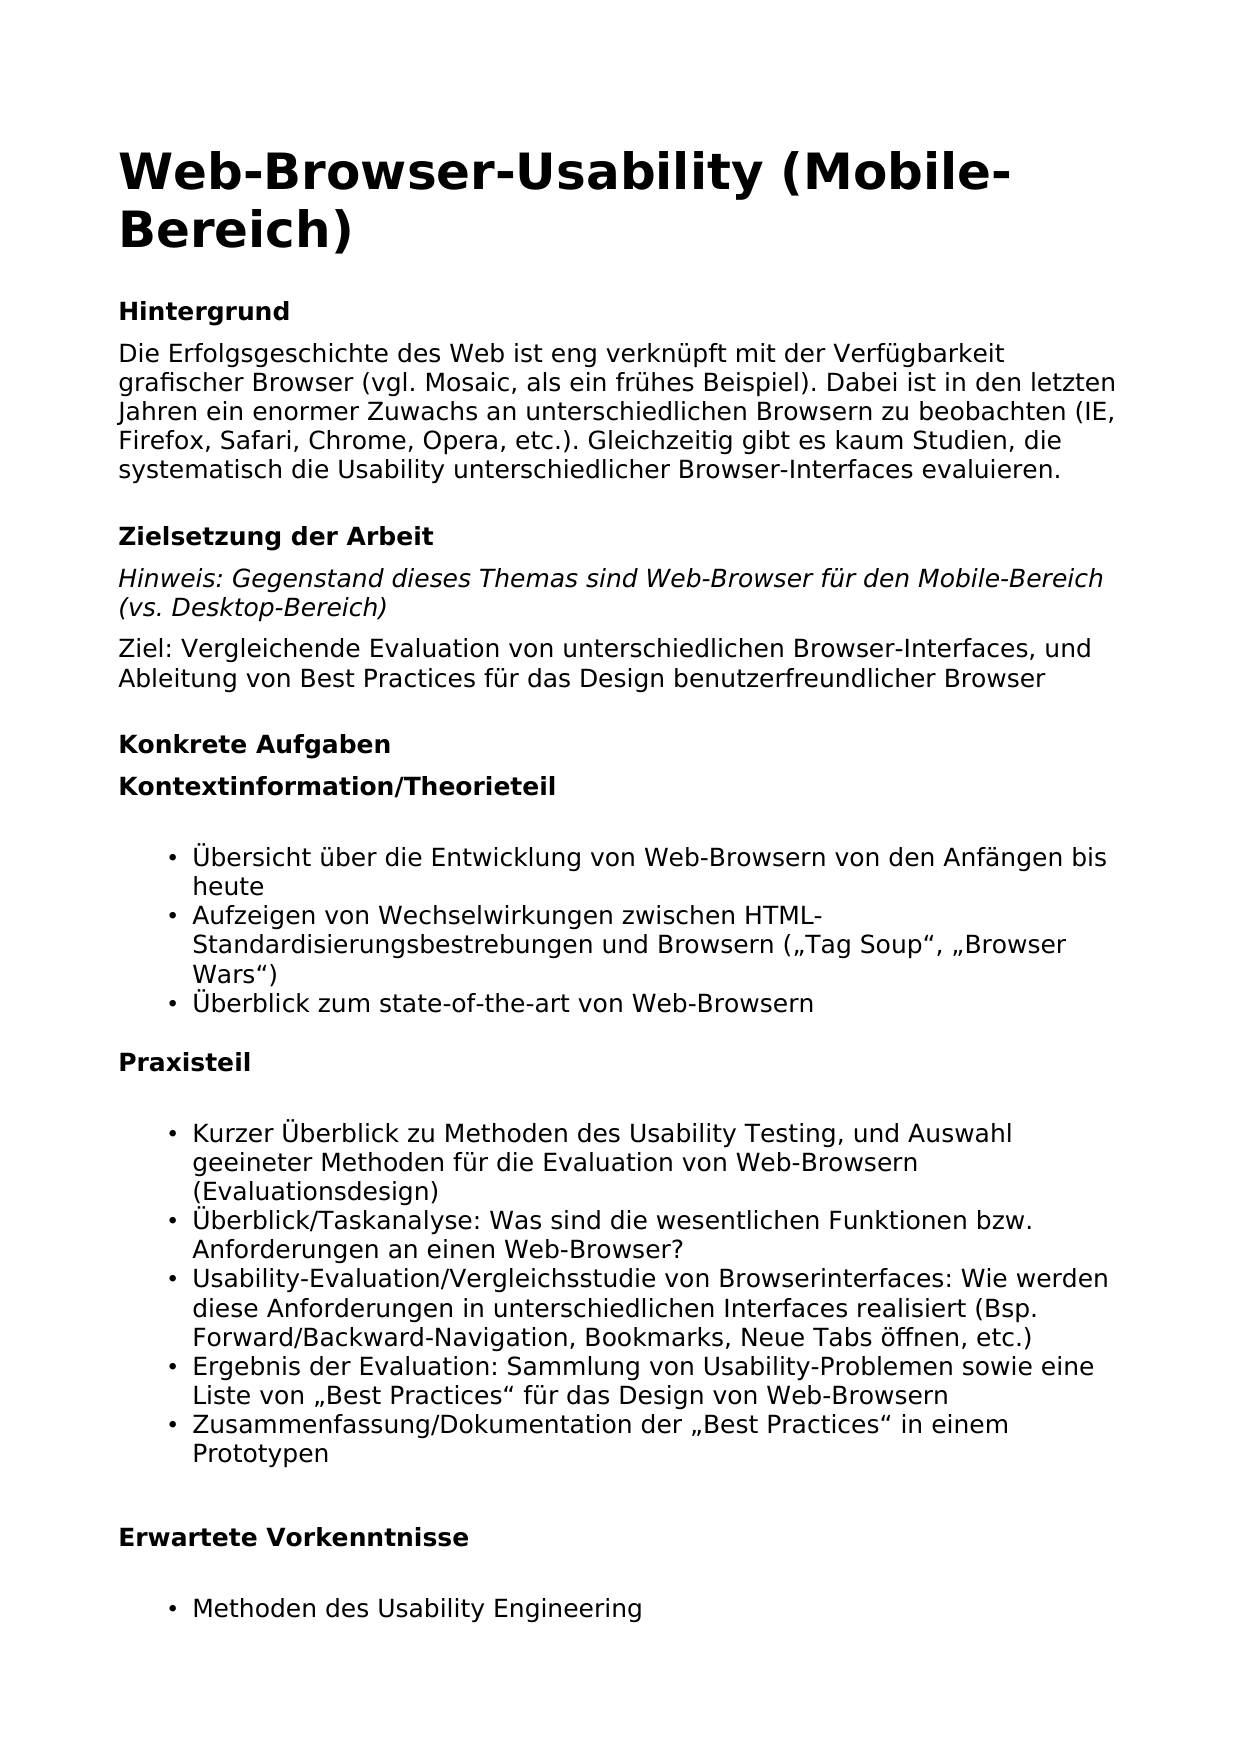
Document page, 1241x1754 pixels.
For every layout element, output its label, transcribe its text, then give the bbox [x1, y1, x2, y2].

list Kurzer Überblick zu Methoden des Usability Testing, und Auswahl geeineter Methoden für die Evaluation von Web-Browsern (Evaluationsdesign) [177, 1119, 1122, 1206]
list Ergebnis der Evaluation: Sammlung von Usability-Problemen sowie eine Liste von „Best Practices“ für das Design von Web-Browsern [177, 1352, 1122, 1411]
subtitle Erwartete Vorkenntnisse [118, 1523, 1122, 1552]
subtitle Web-Browser-Usability (Mobile-Bereich) [118, 143, 1122, 259]
list Aufzeigen von Wechselwirkungen zwischen HTML-Standardisierungsbestrebungen und Browsern („Tag Soup“, „Browser Wars“) [177, 902, 1122, 989]
text Praxisteil [118, 1048, 1122, 1077]
subtitle Zielsetzung der Arbeit [118, 522, 1122, 551]
text Hinweis: Gegenstand dieses Themas sind Web-Browser für den Mobile-Bereich (vs. Desktop-Bereich) [118, 564, 1122, 622]
text Kontextinformation/Theorieteil [118, 772, 1122, 801]
subtitle Hintergrund [118, 297, 1122, 326]
list Usability-Evaluation/Vergleichsstudie von Browserinterfaces: Wie werden diese Anforderungen in unterschiedlichen Interfaces realisiert (Bsp. Forward/Backward-Navigation, Bookmarks, Neue Tabs öffnen, etc.) [177, 1265, 1122, 1352]
list Überblick zum state-of-the-art von Web-Browsern [177, 989, 1122, 1018]
list Überblick/Taskanalyse: Was sind die wesentlichen Funktionen bzw. Anforderungen an einen Web-Browser? [177, 1206, 1122, 1265]
text Die Erfolgsgeschichte des Web ist eng verknüpft mit der Verfügbarkeit grafischer Browser (vgl. Mosaic, als ein frühes Beispiel). Dabei ist in den letzten Jahren ein enormer Zuwachs an unterschiedlichen Browsern zu beobachten (IE, Firefox, Safari, Chrome, Opera, etc.). Gleichzeitig gibt es kaum Studien, die systematisch die Usability unterschiedlicher Browser-Interfaces evaluieren. [118, 339, 1122, 484]
list Zusammenfassung/Dokumentation der „Best Practices“ in einem Prototypen [177, 1411, 1122, 1469]
list Übersicht über die Entwicklung von Web-Browsern von den Anfängen bis heute [177, 843, 1122, 902]
subtitle Konkrete Aufgaben [118, 730, 1122, 759]
text Ziel: Vergleichende Evaluation von unterschiedlichen Browser-Interfaces, und Ableitung von Best Practices für das Design benutzerfreundlicher Browser [118, 634, 1122, 693]
list Methoden des Usability Engineering [177, 1594, 1122, 1624]
